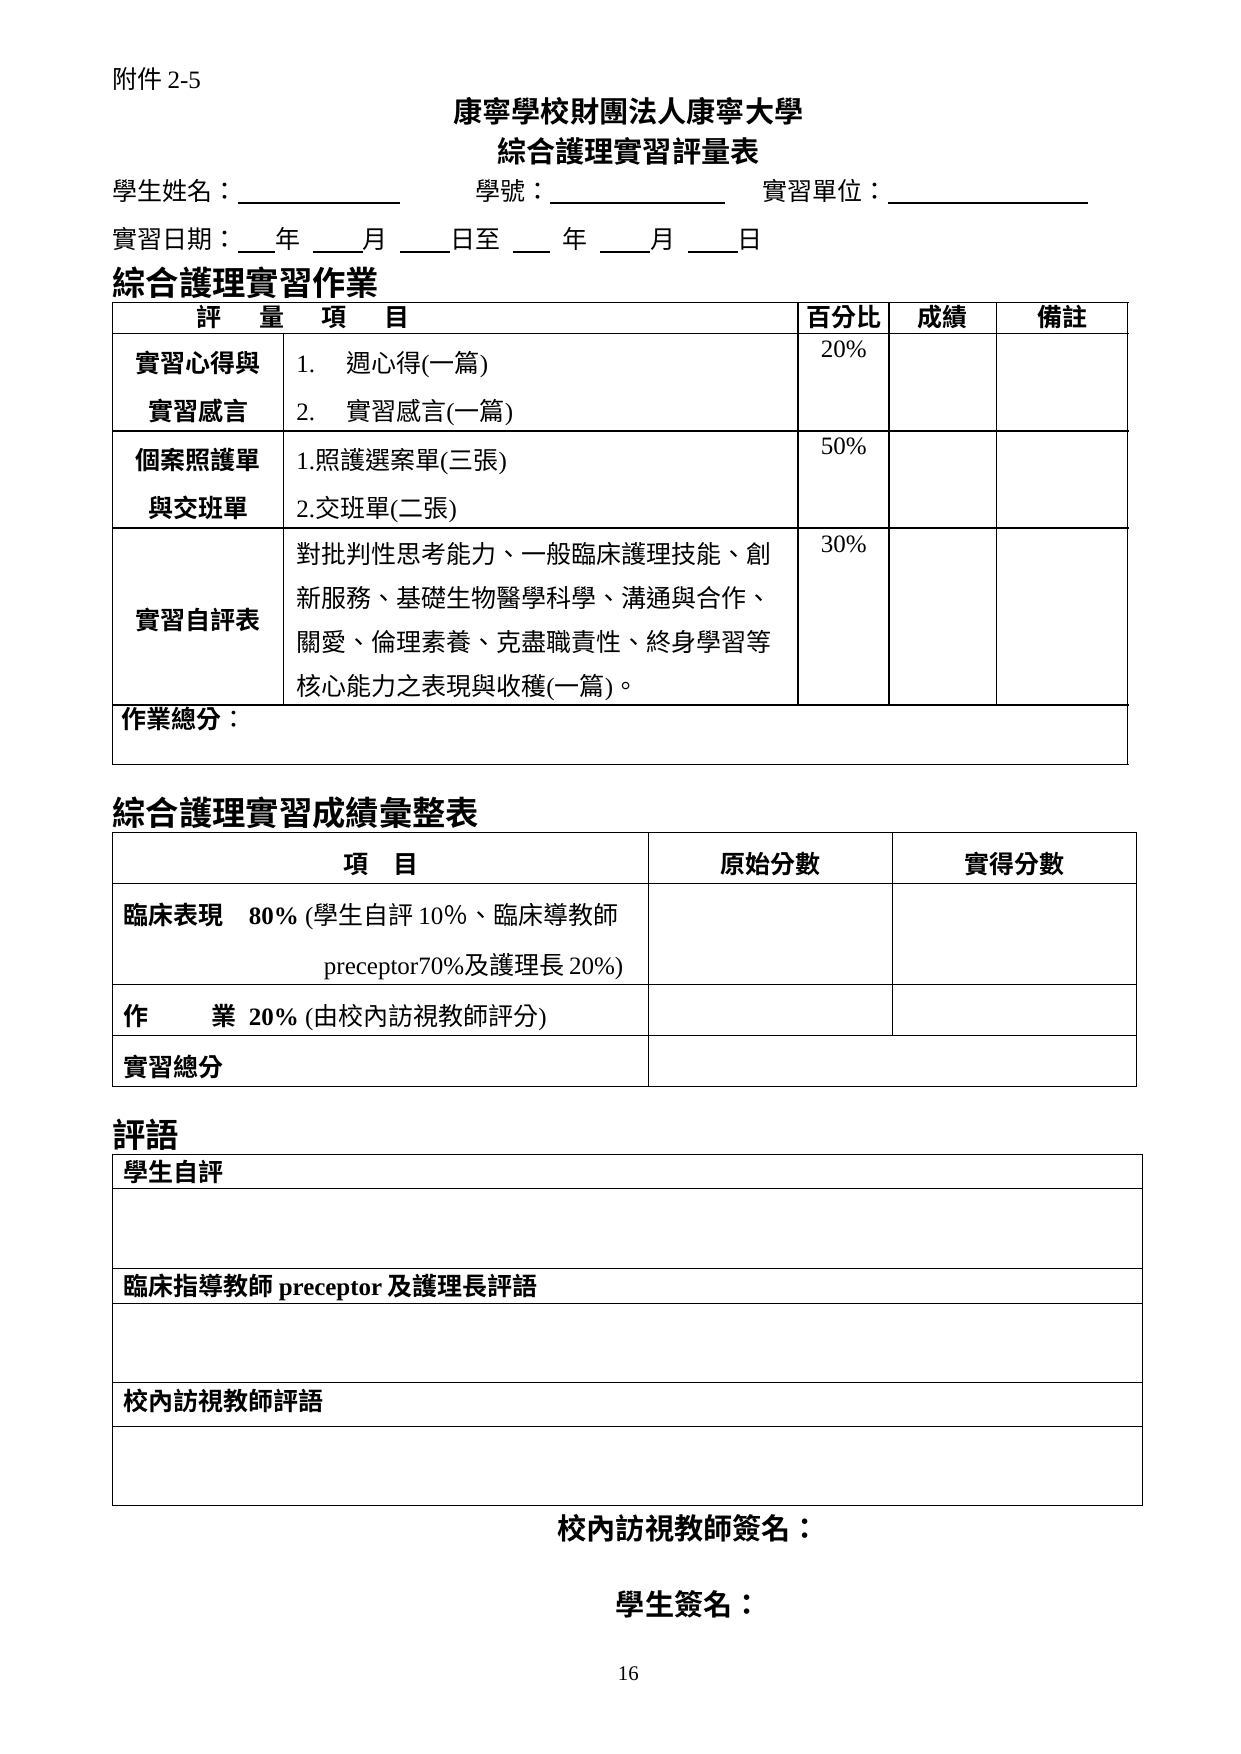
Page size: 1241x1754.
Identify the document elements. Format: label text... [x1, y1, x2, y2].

table_cell [113, 1427, 1142, 1505]
text 綜合護理實習成績彙整表 [112, 799, 1144, 832]
text 綜合護理實習評量表 [112, 129, 1144, 171]
text 實習日期： 年 月 日至 年 月 日 [112, 220, 1144, 256]
table_cell [113, 1189, 1142, 1268]
table_cell [649, 1036, 1136, 1086]
table_cell [113, 1304, 1142, 1382]
table_cell 臨床指導教師preceptor及護理長評語 [113, 1269, 1142, 1302]
table_cell [890, 529, 996, 704]
table_header 原始分數 [649, 833, 892, 883]
text 學生簽名： [112, 1582, 1144, 1624]
table_header 成績 [890, 303, 996, 332]
table_cell [649, 884, 892, 984]
table_cell 20% [799, 334, 888, 430]
text 附件2-5 [112, 59, 1144, 95]
table_header 備註 [997, 303, 1127, 332]
table_cell 30% [799, 529, 888, 704]
table_cell 個案照護單 與交班單 [113, 432, 283, 527]
table_cell 1.照護選案單(三張) 2.交班單(二張) [284, 432, 797, 527]
text 學生姓名： 學號： 實習單位： [112, 171, 1144, 207]
table_cell [649, 985, 892, 1035]
table_cell [997, 432, 1127, 527]
table_cell 校內訪視教師評語 [113, 1383, 1142, 1426]
table_cell 實習總分 [113, 1036, 648, 1086]
table_header 百分比 [799, 303, 888, 332]
text 評語 [112, 1121, 1144, 1154]
table_header 評 量 項 目 [113, 303, 797, 332]
table_cell [893, 985, 1136, 1035]
table_header 項 目 [113, 833, 648, 883]
table_cell 週心得(一篇) 實習感言(一篇) [284, 334, 797, 430]
text 校內訪視教師簽名： [112, 1506, 1144, 1548]
table_header 學生自評 [113, 1155, 1142, 1188]
table_cell 作業總分： [113, 706, 1127, 764]
table_cell 對批判性思考能力、一般臨床護理技能、創新服務、基礎生物醫學科學、溝通與合作、關愛、倫理素養、克盡職責性、終身學習等核心能力之表現與收穫(一篇)。 [284, 529, 797, 704]
table_cell [890, 334, 996, 430]
table_cell 50% [799, 432, 888, 527]
table_cell 作 業 20% (由校內訪視教師評分) [113, 985, 648, 1035]
table_cell [997, 334, 1127, 430]
table_cell 臨床表現 80% (學生自評10％、臨床導教師preceptor70%及護理長20%) [113, 884, 648, 984]
table_cell [997, 529, 1127, 704]
text 綜合護理實習作業 [112, 268, 1144, 302]
table_cell 實習心得與 實習感言 [113, 334, 283, 430]
text 康寧學校財團法人康寧大學 [112, 95, 1144, 129]
table_cell [893, 884, 1136, 984]
table_cell [890, 432, 996, 527]
table_cell 實習自評表 [113, 529, 283, 704]
table_header 實得分數 [893, 833, 1136, 883]
